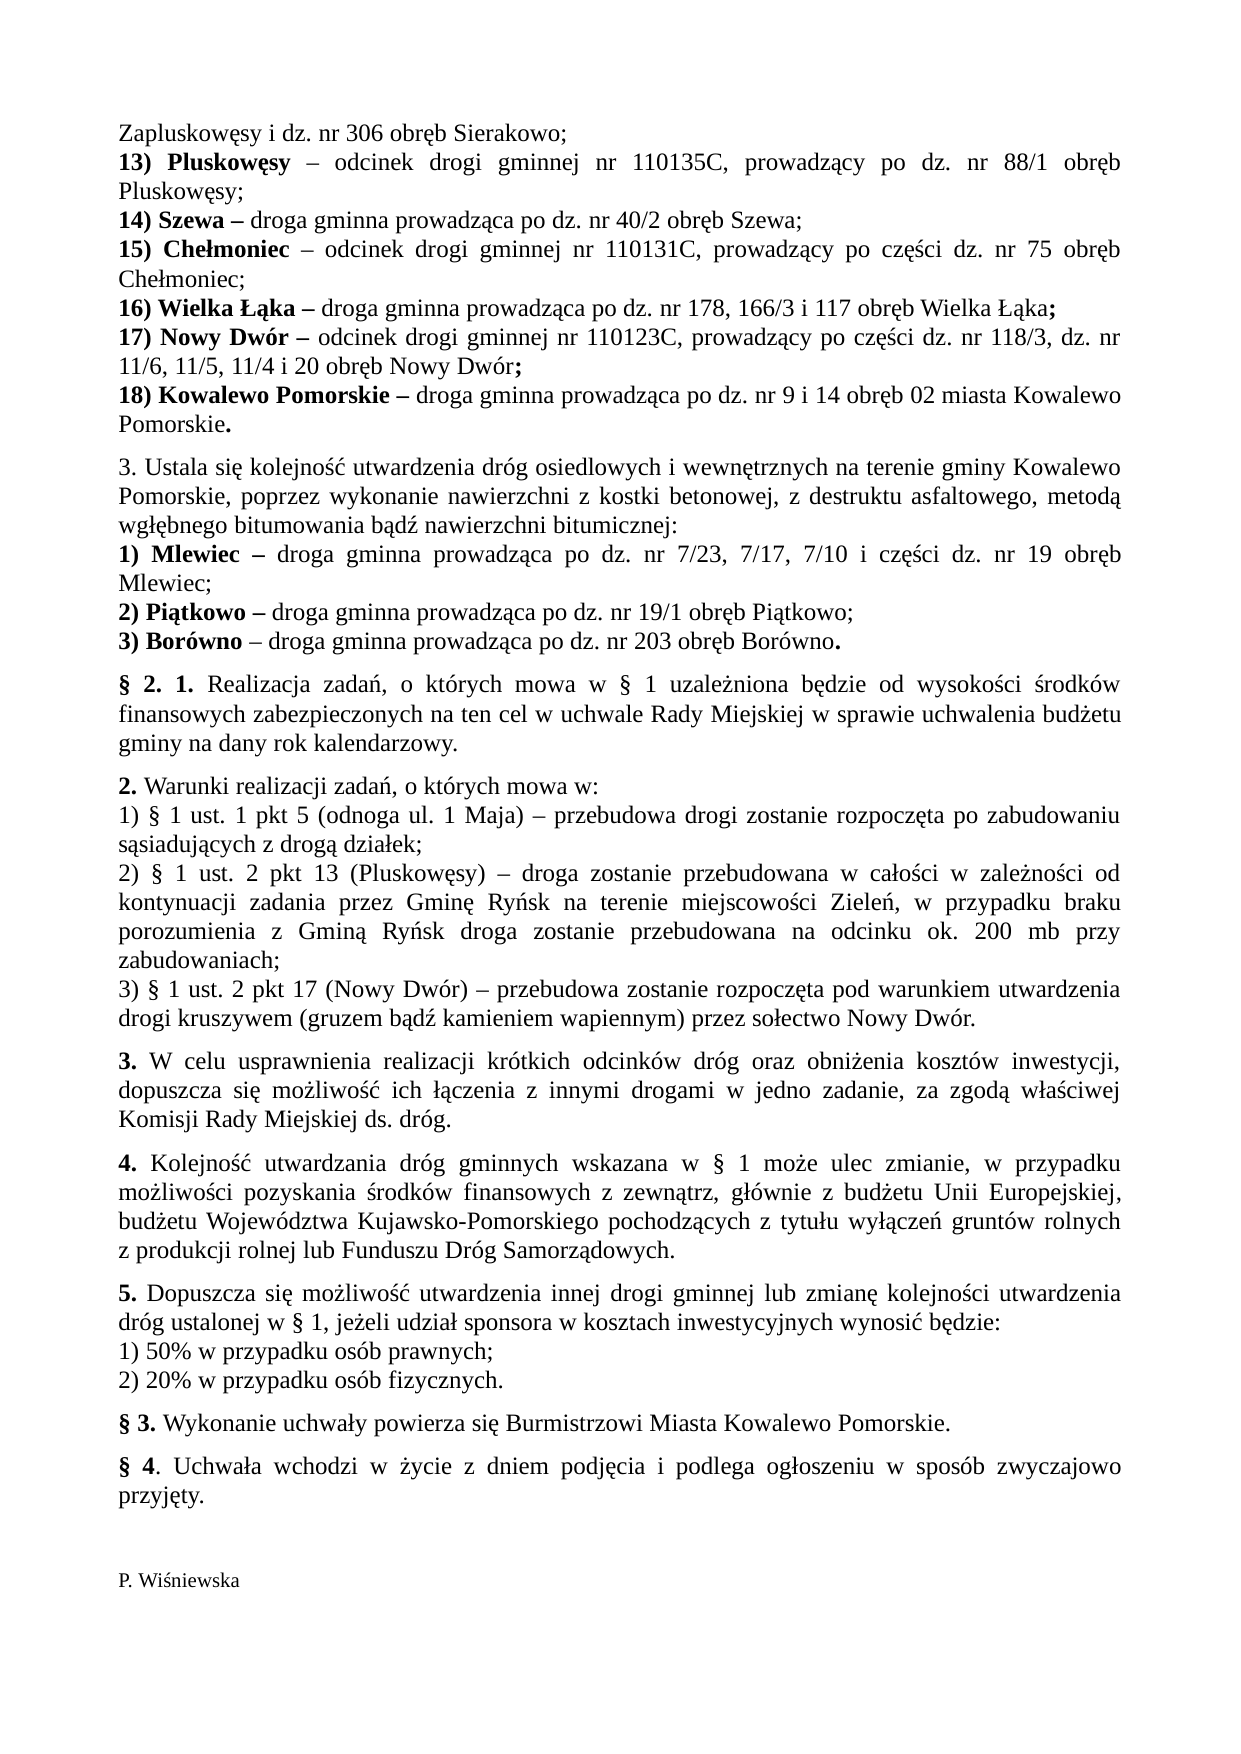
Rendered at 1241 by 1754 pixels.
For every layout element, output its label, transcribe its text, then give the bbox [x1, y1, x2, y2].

text § 2. 1. Realizacja zadań, o których mowa w § 1 uzależniona będzie od wysokości środków finansowych zabezpieczonych na ten cel w uchwale Rady Miejskiej w sprawie uchwalenia budżetu gminy na dany rok kalendarzowy. [118, 669, 1122, 757]
text 1) § 1 ust. 1 pkt 5 (odnoga ul. 1 Maja) – przebudowa drogi zostanie rozpoczęta po zabudowaniu sąsiadujących z drogą działek; [118, 800, 1122, 858]
text 2) Piątkowo – droga gminna prowadząca po dz. nr 19/1 obręb Piątkowo; [118, 597, 1122, 626]
text 18) Kowalewo Pomorskie – droga gminna prowadząca po dz. nr 9 i 14 obręb 02 miasta Kowalewo Pomorskie. [118, 380, 1122, 438]
text § 3. Wykonanie uchwały powierza się Burmistrzowi Miasta Kowalewo Pomorskie. [118, 1408, 1122, 1437]
text 3. Ustala się kolejność utwardzenia dróg osiedlowych i wewnętrznych na terenie gminy Kowalewo Pomorskie, poprzez wykonanie nawierzchni z kostki betonowej, z destruktu asfaltowego, metodą wgłębnego bitumowania bądź nawierzchni bitumicznej: [118, 452, 1122, 539]
text 15) Chełmoniec – odcinek drogi gminnej nr 110131C, prowadzący po części dz. nr 75 obręb Chełmoniec; [118, 234, 1122, 292]
text 1) Mlewiec – droga gminna prowadząca po dz. nr 7/23, 7/17, 7/10 i części dz. nr 19 obręb Mlewiec; [118, 539, 1122, 597]
text 2) 20% w przypadku osób fizycznych. [118, 1365, 1122, 1394]
text Zapluskowęsy i dz. nr 306 obręb Sierakowo; [118, 118, 1122, 147]
text 1) 50% w przypadku osób prawnych; [118, 1336, 1122, 1365]
text 13) Pluskowęsy – odcinek drogi gminnej nr 110135C, prowadzący po dz. nr 88/1 obręb Pluskowęsy; [118, 147, 1122, 205]
text 3. W celu usprawnienia realizacji krótkich odcinków dróg oraz obniżenia kosztów inwestycji, dopuszcza się możliwość ich łączenia z innymi drogami w jedno zadanie, za zgodą właściwej Komisji Rady Miejskiej ds. dróg. [118, 1046, 1122, 1133]
text 16) Wielka Łąka – droga gminna prowadząca po dz. nr 178, 166/3 i 117 obręb Wielka Łąka; [118, 292, 1122, 322]
text P. Wiśniewska [118, 1567, 1122, 1592]
text 3) Borówno – droga gminna prowadząca po dz. nr 203 obręb Borówno. [118, 626, 1122, 655]
text 2) § 1 ust. 2 pkt 13 (Pluskowęsy) – droga zostanie przebudowana w całości w zależności od kontynuacji zadania przez Gminę Ryńsk na terenie miejscowości Zieleń, w przypadku braku porozumienia z Gminą Ryńsk droga zostanie przebudowana na odcinku ok. 200 mb przy zabudowaniach; [118, 858, 1122, 974]
text 17) Nowy Dwór – odcinek drogi gminnej nr 110123C, prowadzący po części dz. nr 118/3, dz. nr 11/6, 11/5, 11/4 i 20 obręb Nowy Dwór; [118, 322, 1122, 380]
text § 4. Uchwała wchodzi w życie z dniem podjęcia i podlega ogłoszeniu w sposób zwyczajowo przyjęty. [118, 1451, 1122, 1509]
text 5. Dopuszcza się możliwość utwardzenia innej drogi gminnej lub zmianę kolejności utwardzenia dróg ustalonej w § 1, jeżeli udział sponsora w kosztach inwestycyjnych wynosić będzie: [118, 1278, 1122, 1336]
text 4. Kolejność utwardzania dróg gminnych wskazana w § 1 może ulec zmianie, w przypadku możliwości pozyskania środków finansowych z zewnątrz, głównie z budżetu Unii Europejskiej, budżetu Województwa Kujawsko-Pomorskiego pochodzących z tytułu wyłączeń gruntów rolnych z produkcji rolnej lub Funduszu Dróg Samorządowych. [118, 1147, 1122, 1264]
text 14) Szewa – droga gminna prowadząca po dz. nr 40/2 obręb Szewa; [118, 205, 1122, 234]
text 3) § 1 ust. 2 pkt 17 (Nowy Dwór) – przebudowa zostanie rozpoczęta pod warunkiem utwardzenia drogi kruszywem (gruzem bądź kamieniem wapiennym) przez sołectwo Nowy Dwór. [118, 974, 1122, 1032]
text 2. Warunki realizacji zadań, o których mowa w: [118, 771, 1122, 800]
